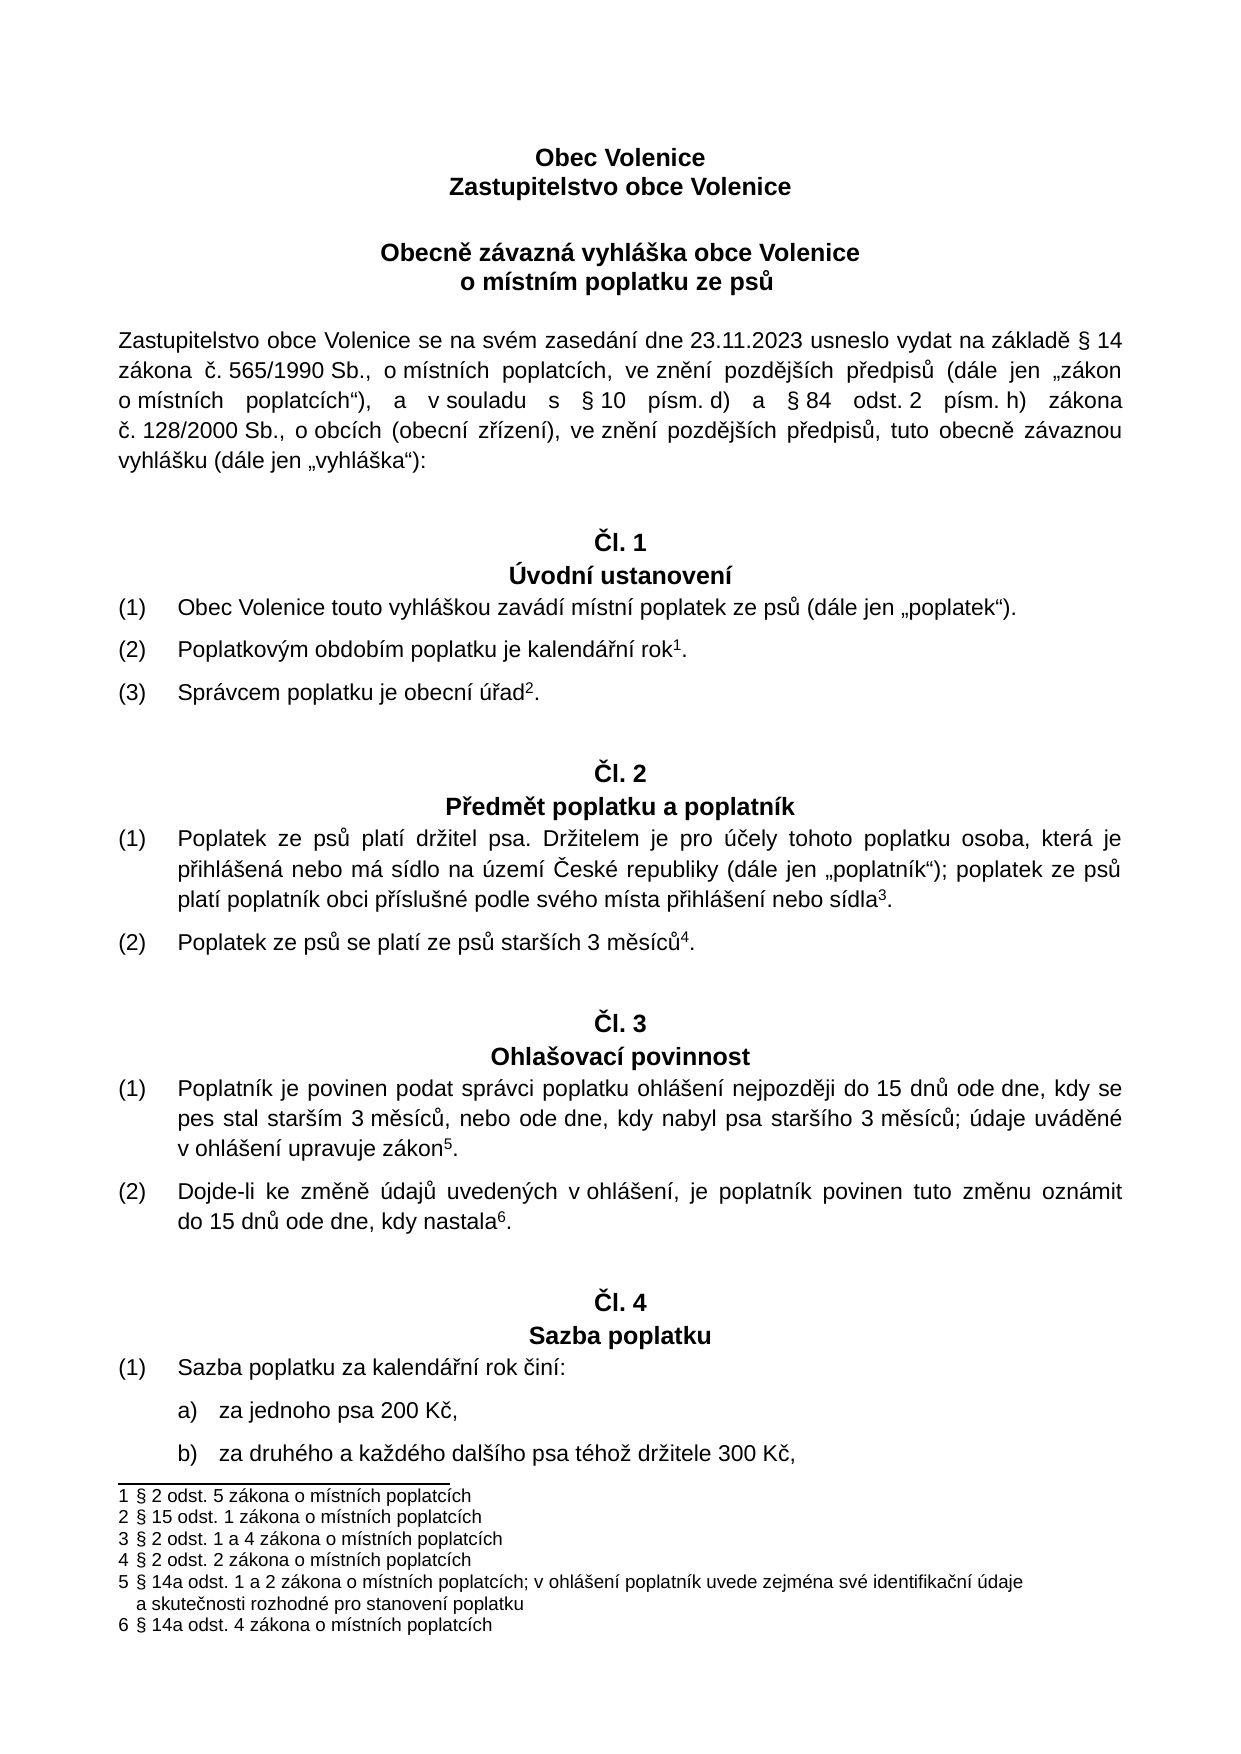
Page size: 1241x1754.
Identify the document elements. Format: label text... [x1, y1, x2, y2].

subtitle Čl. 4 Sazba poplatku [118, 1288, 1122, 1350]
subtitle Čl. 1 Úvodní ustanovení [118, 528, 1122, 589]
subtitle Obecně závazná vyhláška obce Volenice o místním poplatku ze psů [118, 238, 1122, 295]
list Sazba poplatku za kalendářní rok činí: [118, 1354, 1122, 1381]
text Obec Volenice Zastupitelstvo obce Volenice [118, 143, 1122, 201]
list za jednoho psa 200 Kč, [177, 1397, 1122, 1423]
list za druhého a každého dalšího psa téhož držitele 300 Kč, [177, 1440, 1122, 1466]
subtitle Čl. 3 Ohlašovací povinnost [118, 1009, 1122, 1071]
list § 2 odst. 1 a 4 zákona o místních poplatcích [118, 1528, 1122, 1549]
list Poplatek ze psů se platí ze psů starších 3 měsíců. [118, 928, 1122, 955]
subtitle Čl. 2 Předmět poplatku a poplatník [118, 759, 1122, 821]
list Dojde-li ke změně údajů uvedených v ohlášení, je poplatník povinen tuto změnu oznámit do 15 dnů ode dne, kdy nastala. [118, 1178, 1122, 1234]
list § 2 odst. 2 zákona o místních poplatcích [118, 1549, 1122, 1571]
list § 15 odst. 1 zákona o místních poplatcích [118, 1506, 1122, 1528]
list § 14a odst. 4 zákona o místních poplatcích [118, 1614, 1122, 1635]
list Obec Volenice touto vyhláškou zavádí místní poplatek ze psů (dále jen „poplatek“). [118, 594, 1122, 620]
list Poplatník je povinen podat správci poplatku ohlášení nejpozději do 15 dnů ode dne, kdy se pes stal starším 3 měsíců, nebo ode dne, kdy nabyl psa staršího 3 měsíců; údaje uváděné v ohlášení upravuje zákon. [118, 1075, 1122, 1162]
list Správcem poplatku je obecní úřad. [118, 679, 1122, 706]
list § 2 odst. 5 zákona o místních poplatcích [118, 1484, 1122, 1506]
list § 14a odst. 1 a 2 zákona o místních poplatcích; v ohlášení poplatník uvede zejména své identifikační údaje a skutečnosti rozhodné pro stanovení poplatku [118, 1571, 1122, 1614]
list Poplatek ze psů platí držitel psa. Držitelem je pro účely tohoto poplatku osoba, která je přihlášená nebo má sídlo na území České republiky (dále jen „poplatník“); poplatek ze psů platí poplatník obci příslušné podle svého místa přihlášení nebo sídla. [118, 825, 1122, 912]
list Poplatkovým obdobím poplatku je kalendářní rok. [118, 636, 1122, 663]
text Zastupitelstvo obce Volenice se na svém zasedání dne 23.11.2023 usneslo vydat na základě § 14 zákona č. 565/1990 Sb., o místních poplatcích, ve znění pozdějších předpisů (dále jen „zákon o místních poplatcích“), a v souladu s § 10 písm. d) a § 84 odst. 2 písm. h) zákona č. 128/2000 Sb., o obcích (obecní zřízení), ve znění pozdějších předpisů, tuto obecně závaznou vyhlášku (dále jen „vyhláška“): [118, 327, 1122, 474]
